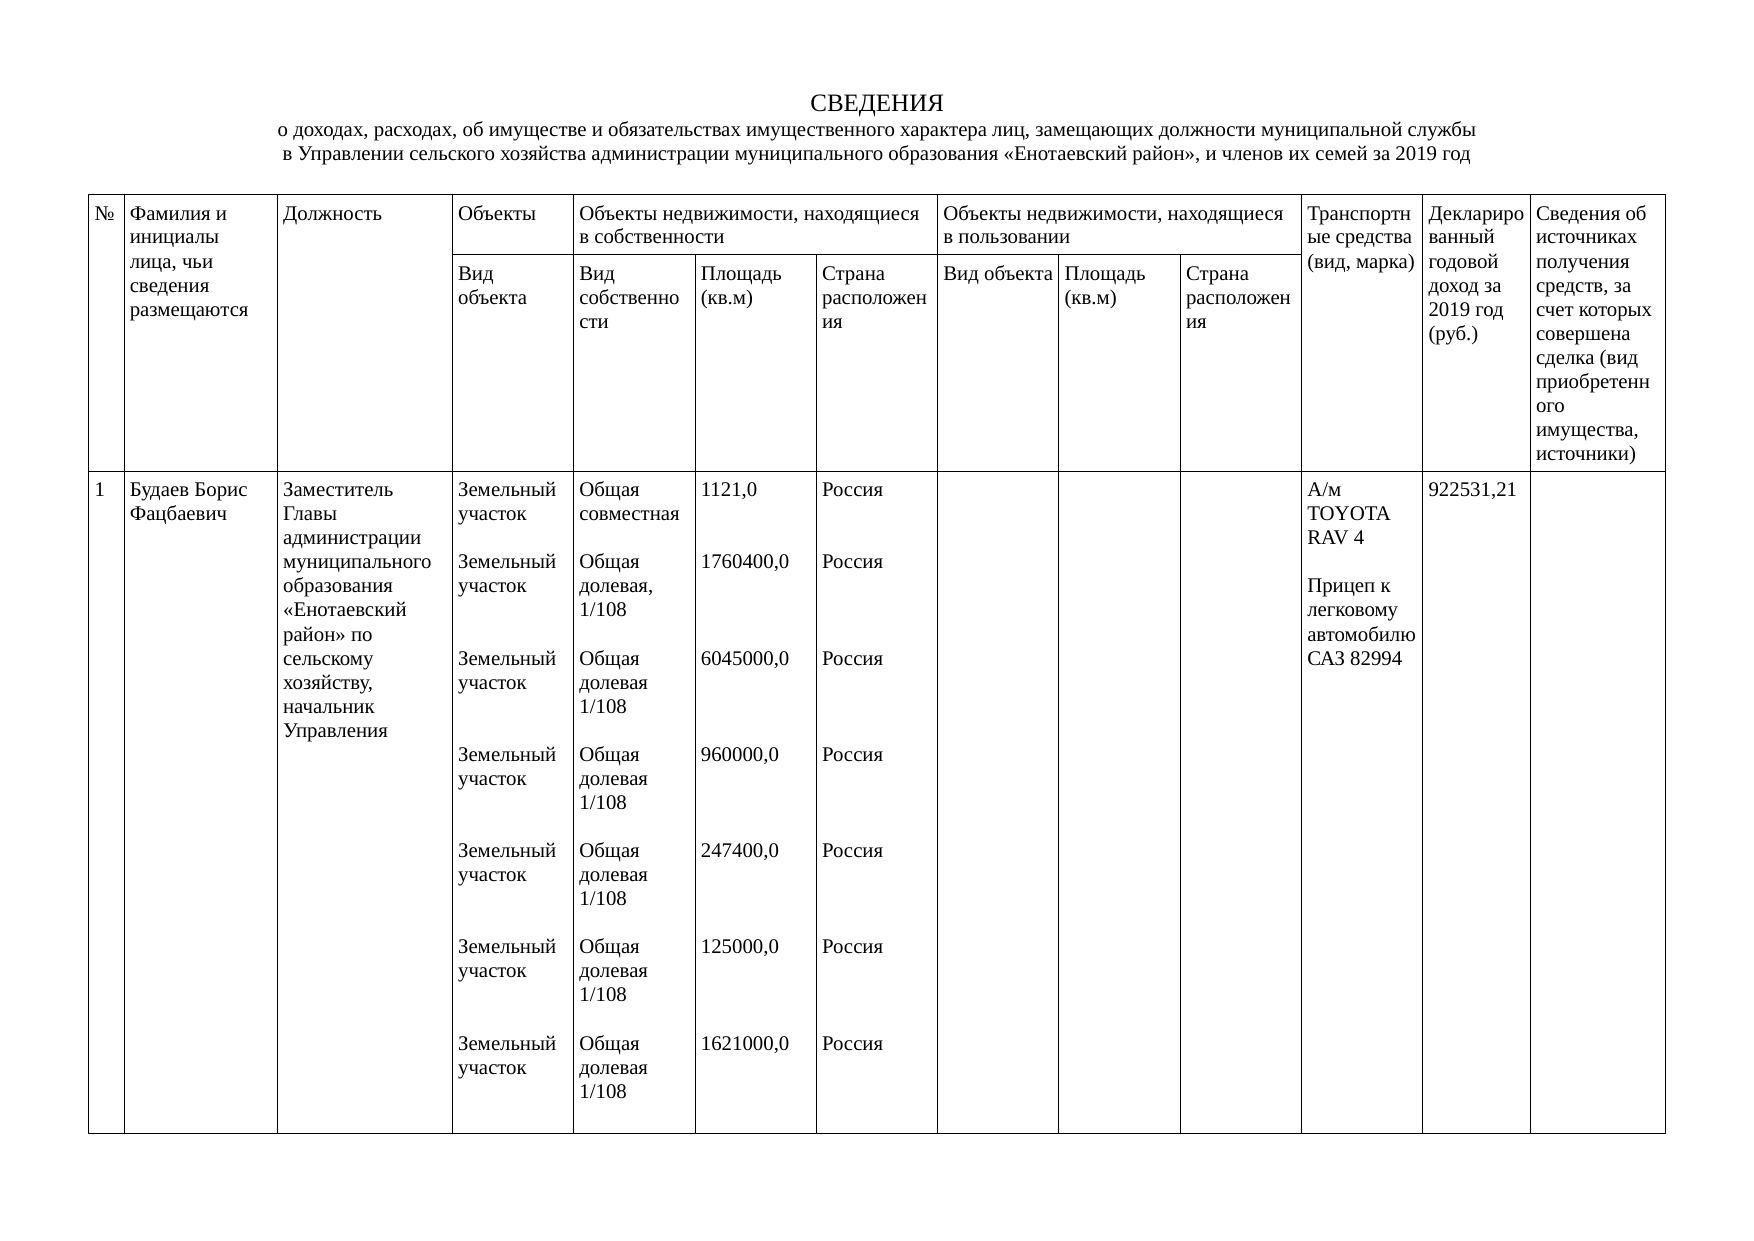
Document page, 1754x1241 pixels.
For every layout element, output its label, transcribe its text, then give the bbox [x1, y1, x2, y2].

table_cell Будаев Борис Фацбаевич [125, 472, 277, 1132]
table_cell Площадь (кв.м) [1059, 255, 1180, 471]
table_cell 1 [89, 472, 124, 1132]
table_cell Вид объекта [453, 255, 573, 471]
table_cell Вид собственности [574, 255, 695, 471]
text СВЕДЕНИЯ [88, 88, 1665, 117]
table_cell 1121,0 1760400,0 6045000,0 960000,0 247400,0 125000,0 1621000,0 [696, 472, 816, 1132]
table_cell Страна расположения [817, 255, 937, 471]
table_cell Земельный участок Земельный участок Земельный участок Земельный участок Земельный участок Земельный участок Земельный участок [453, 472, 573, 1132]
text в Управлении сельского хозяйства администрации муниципального образования «Енотаевский район», и членов их семей за 2019 год [88, 141, 1665, 165]
table_header Объекты недвижимости, находящиеся в пользовании [938, 195, 1301, 254]
table_cell Заместитель Главы администрации муниципального образования «Енотаевский район» по сельскому хозяйству, начальник Управления [278, 472, 452, 1132]
table_cell Площадь (кв.м) [696, 255, 816, 471]
table_cell [938, 472, 1058, 1132]
text о доходах, расходах, об имуществе и обязательствах имущественного характера лиц, замещающих должности муниципальной службы [88, 117, 1665, 141]
table_cell [1059, 472, 1180, 1132]
table_cell А/м TOYOTA RAV 4 Прицеп к легковому автомобилю САЗ 82994 [1302, 472, 1422, 1132]
table_header Фамилия и инициалы лица, чьи сведения размещаются [125, 195, 277, 471]
table_cell [1181, 472, 1301, 1132]
table_header Транспортные средства (вид, марка) [1302, 195, 1422, 471]
table_header Объекты [453, 195, 573, 254]
table_cell 922531,21 [1423, 472, 1530, 1132]
table_header Должность [278, 195, 452, 471]
table_header Объекты недвижимости, находящиеся в собственности [574, 195, 937, 254]
table_cell Россия Россия Россия Россия Россия Россия Россия [817, 472, 937, 1132]
table_cell [1531, 472, 1665, 1132]
table_header Сведения об источниках получения средств, за счет которых совершена сделка (вид приобретенного имущества, источники) [1531, 195, 1665, 471]
table_header Декларированный годовой доход за 2019 год (руб.) [1423, 195, 1530, 471]
table_header № [89, 195, 124, 471]
table_cell Общая совместная Общая долевая, 1/108 Общая долевая 1/108 Общая долевая 1/108 Общая долевая 1/108 Общая долевая 1/108 Общая долевая 1/108 [574, 472, 695, 1132]
table_cell Страна расположения [1181, 255, 1301, 471]
table_cell Вид объекта [938, 255, 1058, 471]
